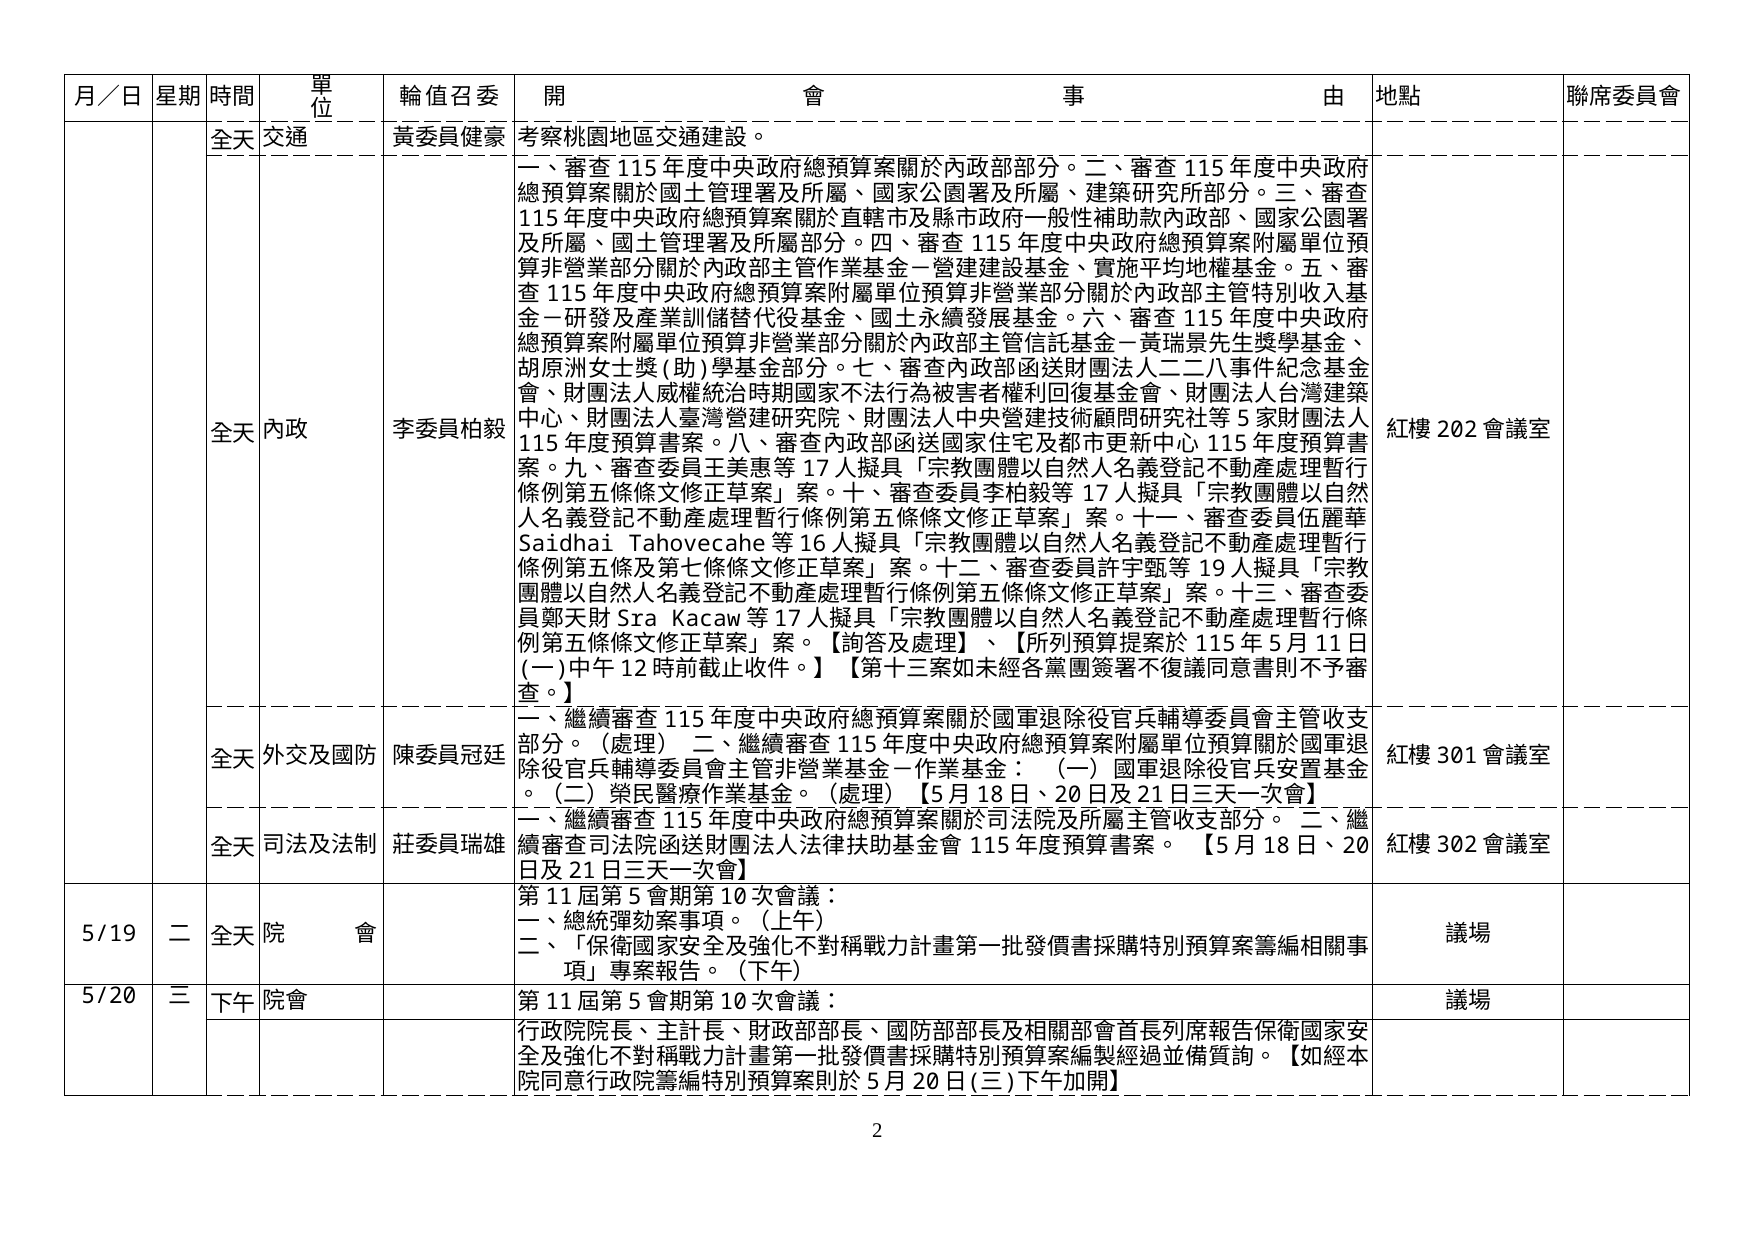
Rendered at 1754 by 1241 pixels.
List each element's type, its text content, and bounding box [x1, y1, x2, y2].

table_cell 5/20 [65, 985, 152, 1094]
table_cell 5/19 [65, 884, 152, 984]
table_cell [153, 122, 206, 883]
table_cell [260, 1020, 383, 1094]
table_cell [65, 122, 152, 883]
table_cell [1564, 884, 1689, 984]
table_cell 全天 [207, 807, 259, 883]
table_cell 議場 [1373, 884, 1563, 984]
table_cell 紅樓202會議室 [1373, 155, 1563, 706]
table_cell [1373, 121, 1563, 155]
table_cell 全天 [207, 706, 259, 807]
table_header 月／日 [65, 75, 152, 121]
table_cell 院 會 [260, 884, 383, 984]
table_cell [1564, 121, 1689, 155]
table_cell 第11屆第5會期第10次會議： 一、總統彈劾案事項。（上午） 二、「保衛國家安全及強化不對稱戰力計畫第一批發價書採購特別預算案籌編相關事項」專案報告。（下午） [515, 884, 1372, 984]
table_cell 司法及法制 [260, 807, 383, 883]
table_cell [1564, 807, 1689, 883]
table_header 開會事由 [515, 75, 1372, 121]
table_cell 第11屆第5會期第10次會議： [515, 985, 1372, 1018]
table_cell [1564, 1020, 1689, 1094]
table_cell 紅樓302會議室 [1373, 807, 1563, 883]
table_cell 紅樓301會議室 [1373, 706, 1563, 807]
table_cell 內政 [260, 155, 383, 706]
table_cell [1373, 1020, 1563, 1094]
table_cell 交通 [260, 121, 383, 155]
table_cell 下午 [207, 985, 259, 1018]
table_cell [1564, 706, 1689, 807]
table_cell 全天 [207, 884, 259, 984]
table_cell [207, 1020, 259, 1094]
table_cell 三 [153, 985, 206, 1094]
table_cell [384, 985, 514, 1018]
table_cell 一、繼續審查115年度中央政府總預算案關於司法院及所屬主管收支部分。 二、繼續審查司法院函送財團法人法律扶助基金會115年度預算書案。 【5月18日、20日及21日三天一次會】 [515, 807, 1372, 883]
table_cell 一、繼續審查115年度中央政府總預算案關於國軍退除役官兵輔導委員會主管收支部分。（處理） 二、繼續審查115年度中央政府總預算案附屬單位預算關於國軍退除役官兵輔導委員會主管非營業基金－作業基金： （一）國軍退除役官兵安置基金。（二）榮民醫療作業基金。（處理）【5月18日、20日及21日三天一次會】 [515, 706, 1372, 807]
table_cell 陳委員冠廷 [384, 706, 514, 807]
table_cell 二 [153, 884, 206, 984]
table_header 時間 [207, 75, 259, 121]
table_cell 李委員柏毅 [384, 155, 514, 706]
table_cell [384, 884, 514, 984]
table_header 星期 [153, 75, 206, 121]
table_cell [1564, 985, 1689, 1018]
table_header 地點 [1373, 75, 1563, 121]
table_cell 外交及國防 [260, 706, 383, 807]
table_cell 考察桃園地區交通建設。 [515, 121, 1372, 155]
table_cell 院會 [260, 985, 383, 1018]
table_cell 全天 [207, 121, 259, 155]
table_cell 議場 [1373, 985, 1563, 1018]
table_header 聯席委員會 [1564, 75, 1689, 121]
table_cell [1564, 155, 1689, 706]
table_cell 一、審查115年度中央政府總預算案關於內政部部分。二、審查115年度中央政府總預算案關於國土管理署及所屬、國家公園署及所屬、建築研究所部分。三、審查115年度中央政府總預算案關於直轄市及縣市政府一般性補助款內政部、國家公園署及所屬、國土管理署及所屬部分。四、審查115年度中央政府總預算案附屬單位預算非營業部分關於內政部主管作業基金－營建建設基金、實施平均地權基金。五、審查115年度中央政府總預算案附屬單位預算非營業部分關於內政部主管特別收入基金－研發及產業訓儲替代役基金、國土永續發展基金。六、審查115年度中央政府總預算案附屬單位預算非營業部分關於內政部主管信託基金－黃瑞景先生獎學基金、胡原洲女士獎(助)學基金部分。七、審查內政部函送財團法人二二八事件紀念基金會、財團法人威權統治時期國家不法行為被害者權利回復基金會、財團法人台灣建築中心、財團法人臺灣營建研究院、財團法人中央營建技術顧問研究社等5家財團法人115年度預算書案。八、審查內政部函送國家住宅及都市更新中心115年度預算書案。九、審查委員王美惠等17人擬具「宗教團體以自然人名義登記不動產處理暫行條例第五條條文修正草案」案。十、審查委員李柏毅等17人擬具「宗教團體以自然人名義登記不動產處理暫行條例第五條條文修正草案」案。十一、審查委員伍麗華Saidhai Tahovecahe等16人擬具「宗教團體以自然人名義登記不動產處理暫行條例第五條及第七條條文修正草案」案。十二、審查委員許宇甄等19人擬具「宗教團體以自然人名義登記不動產處理暫行條例第五條條文修正草案」案。十三、審查委員鄭天財Sra Kacaw等17人擬具「宗教團體以自然人名義登記不動產處理暫行條例第五條條文修正草案」案。【詢答及處理】、【所列預算提案於115年5月11日(一)中午12時前截止收件。】【第十三案如未經各黨團簽署不復議同意書則不予審查。】 [515, 155, 1372, 706]
table_cell 莊委員瑞雄 [384, 807, 514, 883]
table_cell [384, 1020, 514, 1094]
table_cell 全天 [207, 155, 259, 706]
table_header 單 位 [260, 75, 383, 121]
table_cell 黃委員健豪 [384, 121, 514, 155]
table_cell 行政院院長、主計長、財政部部長、國防部部長及相關部會首長列席報告保衛國家安全及強化不對稱戰力計畫第一批發價書採購特別預算案編製經過並備質詢。【如經本院同意行政院籌編特別預算案則於5月20日(三)下午加開】 [515, 1020, 1372, 1094]
table_header 輪值召委 [384, 75, 514, 121]
